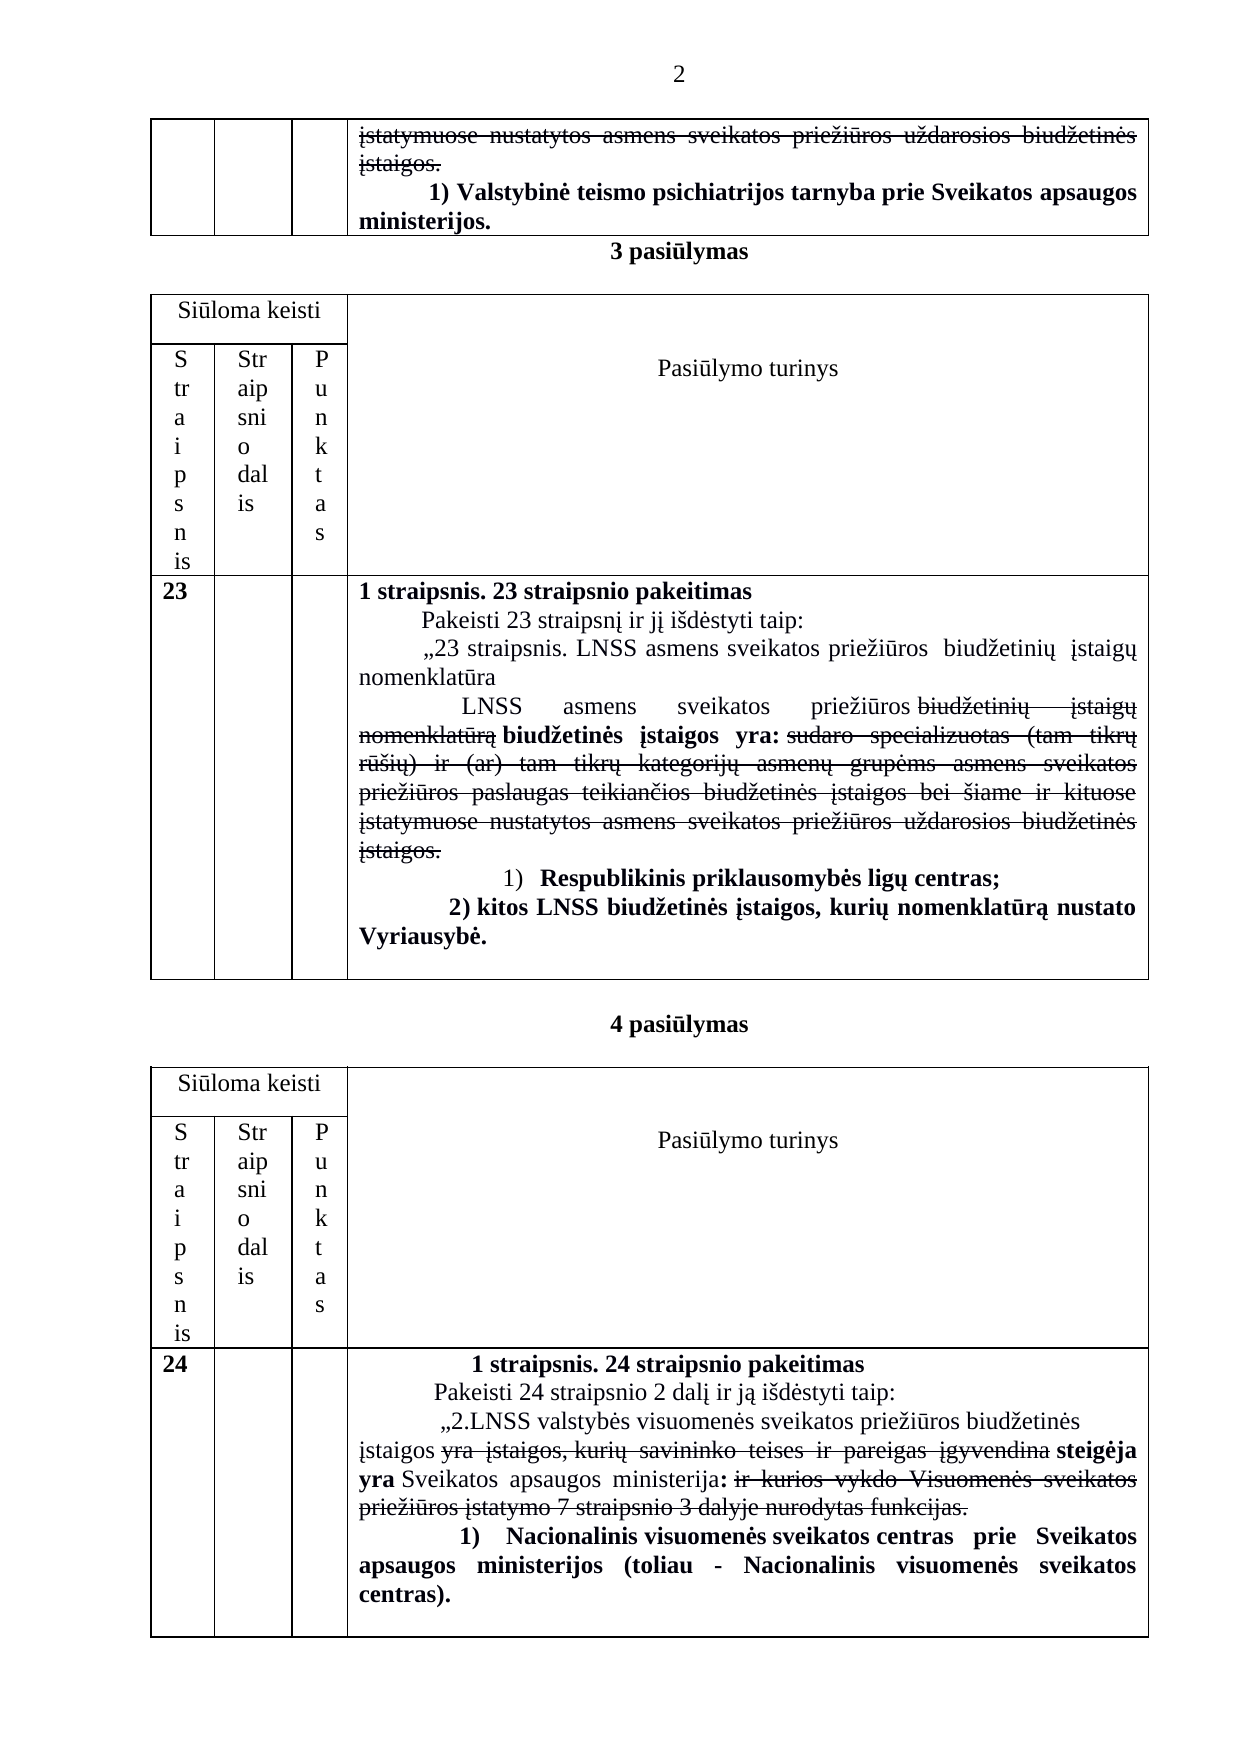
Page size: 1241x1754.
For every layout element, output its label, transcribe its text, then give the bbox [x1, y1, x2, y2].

table_cell 24 [152, 1349, 214, 1636]
table_cell Straipsnio dalis [215, 1117, 291, 1347]
table_cell [215, 1349, 291, 1636]
table_cell Straipsnis [152, 345, 214, 574]
table_cell [215, 576, 291, 978]
table_header Pasiūlymo turinys [348, 295, 1148, 574]
table_header Siūloma keisti [152, 1068, 347, 1116]
table_cell įstatymuose nustatytos asmens sveikatos priežiūros uždarosios biudžetinės įstaigos. 1) Valstybinė teismo psichiatrijos tarnyba prie Sveikatos apsaugos ministerijos. [348, 120, 1148, 235]
table_cell [293, 1349, 347, 1636]
text 3 pasiūlymas [177, 236, 1181, 265]
table_cell 1 straipsnis. 24 straipsnio pakeitimas Pakeisti 24 straipsnio 2 dalį ir ją išdėstyti taip: „2.LNSS valstybės visuomenės sveikatos priežiūros biudžetinės įstaigos yra įstaigos, kurių savininko teises ir pareigas įgyvendina steigėja yra Sveikatos apsaugos ministerija: ir kurios vykdo Visuomenės sveikatos priežiūros įstatymo 7 straipsnio 3 dalyje nurodytas funkcijas. 1) Nacionalinis visuomenės sveikatos centras prie Sveikatos apsaugos ministerijos (toliau - Nacionalinis visuomenės sveikatos centras). [348, 1349, 1148, 1636]
table_cell [293, 576, 347, 978]
table_cell Punktas [293, 1117, 347, 1347]
table_cell [152, 120, 214, 235]
table_header Pasiūlymo turinys [348, 1068, 1148, 1347]
table_cell Punktas [293, 345, 347, 574]
table_cell [215, 120, 291, 235]
table_header Siūloma keisti [152, 295, 347, 343]
text 4 pasiūlymas [177, 1009, 1181, 1038]
table_cell 1 straipsnis. 23 straipsnio pakeitimas Pakeisti 23 straipsnį ir jį išdėstyti taip: „23 straipsnis. LNSS asmens sveikatos priežiūros biudžetinių įstaigų nomenklatūra LNSS asmens sveikatos priežiūros biudžetinių įstaigų nomenklatūrą biudžetinės įstaigos yra: sudaro specializuotas (tam tikrų rūšių) ir (ar) tam tikrų kategorijų asmenų grupėms asmens sveikatos priežiūros paslaugas teikiančios biudžetinės įstaigos bei šiame ir kituose įstatymuose nustatytos asmens sveikatos priežiūros uždarosios biudžetinės įstaigos. Respublikinis priklausomybės ligų centras; 2) kitos LNSS biudžetinės įstaigos, kurių nomenklatūrą nustato Vyriausybė. [348, 576, 1148, 978]
table_cell Straipsnis [152, 1117, 214, 1347]
table_cell 23 [152, 576, 214, 978]
table_cell Straipsnio dalis [215, 345, 291, 574]
table_cell [293, 120, 347, 235]
